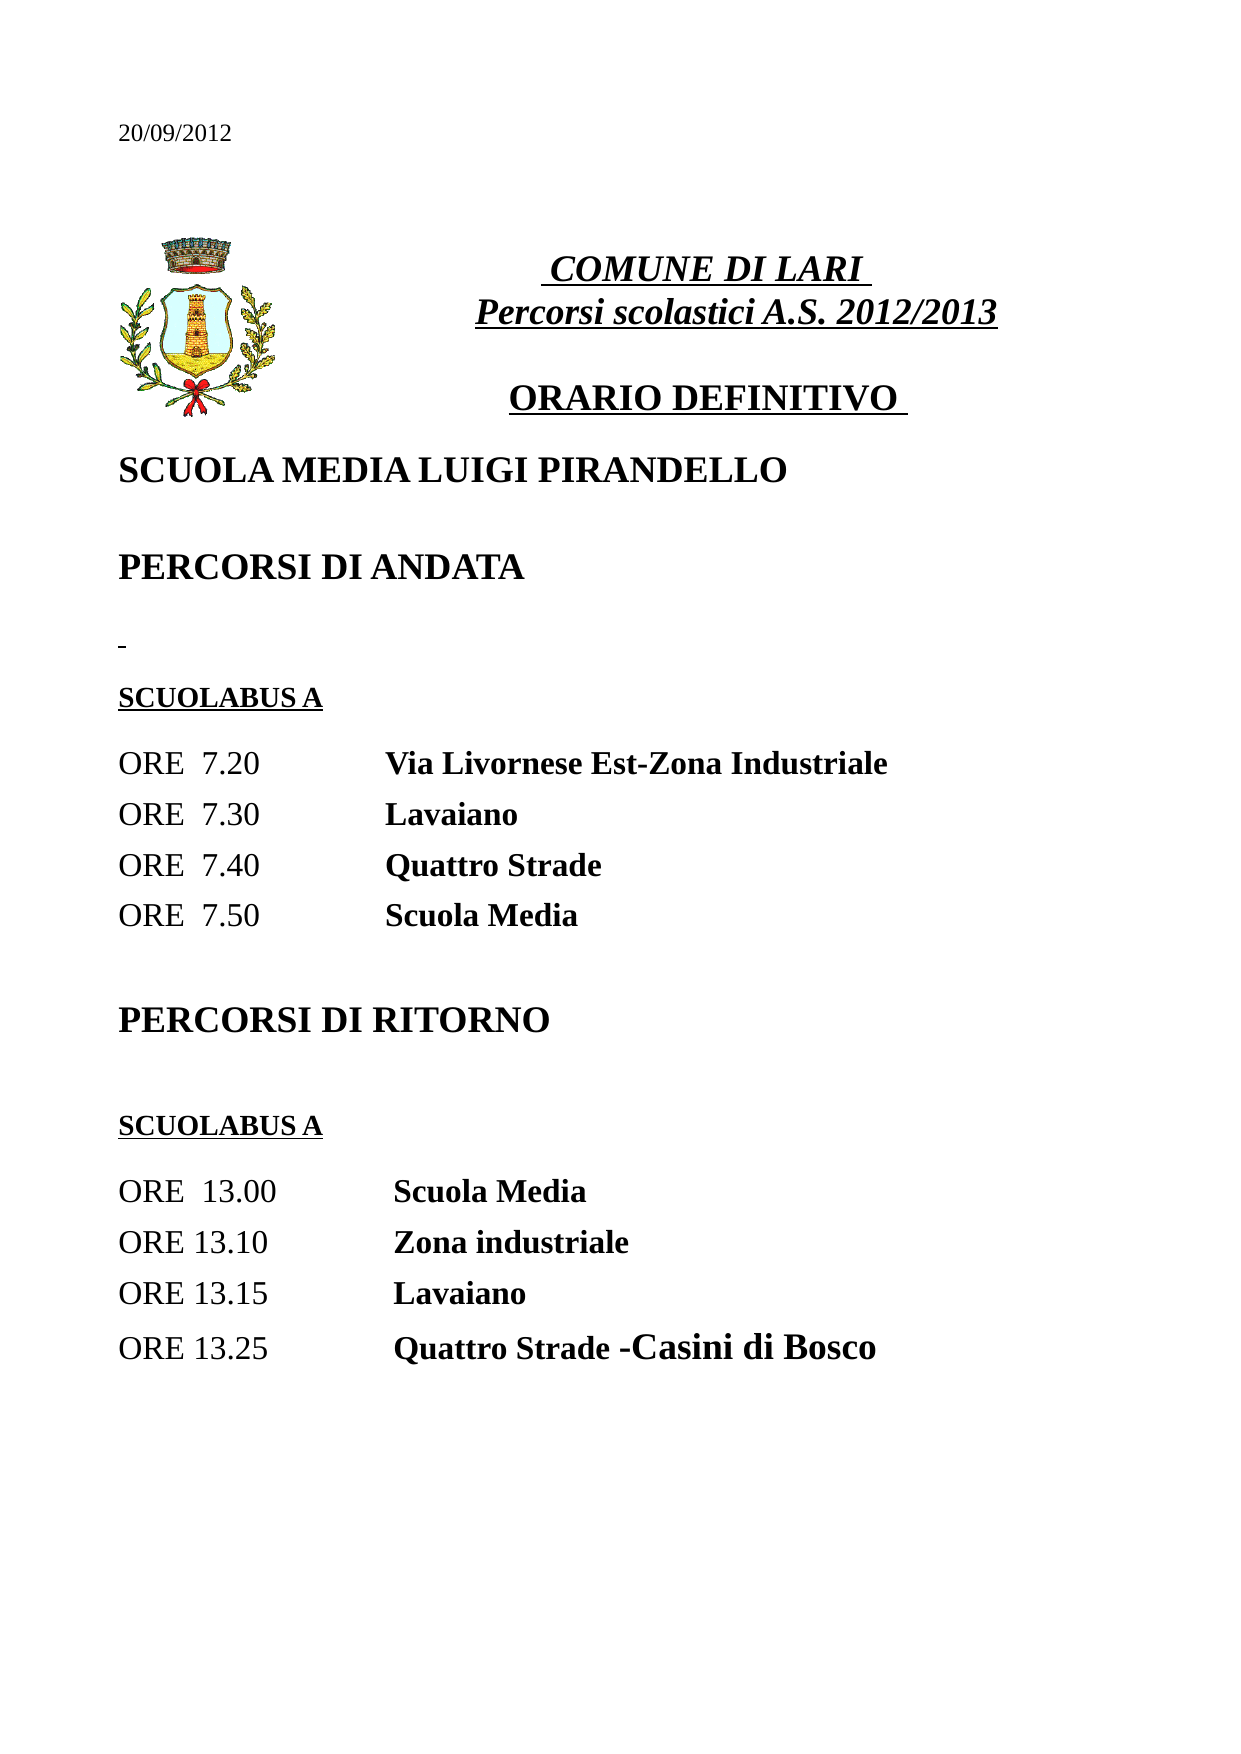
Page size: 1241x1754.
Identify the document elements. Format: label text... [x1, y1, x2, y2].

text ORE 7.50 Scuola Media [118, 896, 1122, 934]
subtitle COMUNE DI LARI [275, 246, 1122, 289]
text ORARIO DEFINITIVO [275, 376, 1122, 419]
text ORE 13.15 Lavaiano [118, 1273, 1122, 1312]
subtitle PERCORSI DI ANDATA [118, 544, 1122, 588]
subtitle SCUOLABUS A [118, 1108, 1122, 1142]
text ORE 7.20 Via Livornese Est-Zona Industriale [118, 743, 1122, 781]
text ORE 7.30 Lavaiano [118, 794, 1122, 832]
subtitle Percorsi scolastici A.S. 2012/2013 [275, 289, 1122, 333]
text PERCORSI DI RITORNO [118, 997, 1122, 1040]
text ORE 13.00 Scuola Media [118, 1172, 1122, 1210]
text ORE 7.40 Quattro Strade [118, 845, 1122, 883]
text ORE 13.10 Zona industriale [118, 1222, 1122, 1261]
picture [119, 234, 275, 419]
text SCUOLA MEDIA LUIGI PIRANDELLO [118, 448, 1122, 491]
subtitle SCUOLABUS A [118, 680, 1122, 714]
text ORE 13.25 Quattro Strade -Casini di Bosco [118, 1324, 1122, 1367]
